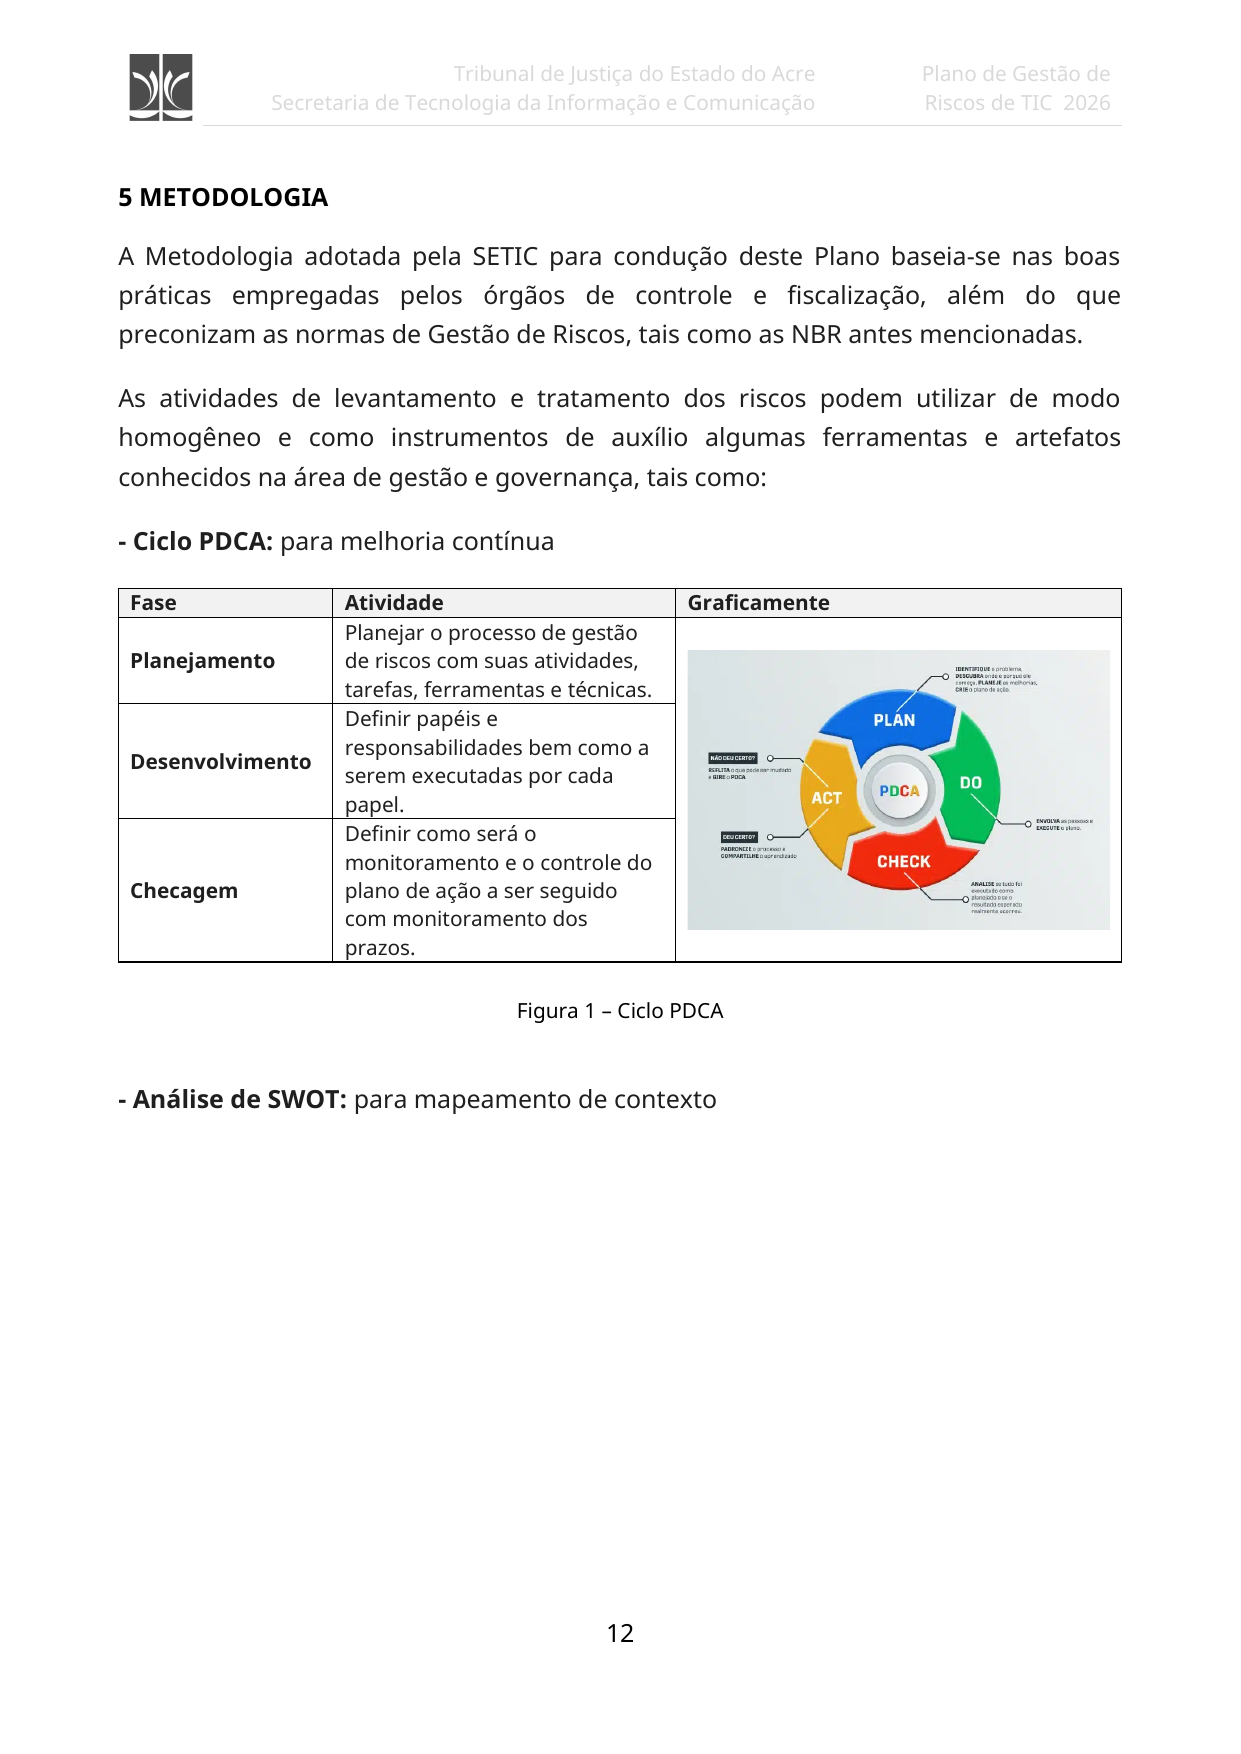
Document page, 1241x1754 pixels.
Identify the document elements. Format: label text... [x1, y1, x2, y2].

picture [129, 54, 193, 121]
text - Análise de SWOT: para mapeamento de contexto [118, 1082, 1122, 1116]
subtitle 5 METODOLOGIA [118, 179, 1122, 213]
table_cell Desenvolvimento [119, 704, 332, 818]
text As atividades de levantamento e tratamento dos riscos podem utilizar de modo homogêneo e como instrumentos de auxílio algumas ferramentas e artefatos conhecidos na área de gestão e governança, tais como: [118, 381, 1122, 493]
table_cell Planejamento [119, 618, 332, 703]
table_header Fase [119, 589, 332, 617]
text A Metodologia adotada pela SETIC para condução deste Plano baseia-se nas boas práticas empregadas pelos órgãos de controle e fiscalização, além do que preconizam as normas de Gestão de Riscos, tais como as NBR antes mencionadas. [118, 238, 1122, 351]
table_cell Checagem [119, 819, 332, 961]
table_cell Definir papéis e responsabilidades bem como a serem executadas por cada papel. [333, 704, 675, 818]
table_header Graficamente [676, 589, 1121, 617]
text - Ciclo PDCA: para melhoria contínua [118, 523, 1122, 557]
table_header Atividade [333, 589, 675, 617]
text Figura 1 – Ciclo PDCA [118, 996, 1122, 1025]
table_cell Planejar o processo de gestão de riscos com suas atividades, tarefas, ferramentas e técnicas. [333, 618, 675, 703]
table_cell [676, 618, 1121, 961]
table_cell Definir como será o monitoramento e o controle do plano de ação a ser seguido com monitoramento dos prazos. [333, 819, 675, 961]
picture [687, 650, 1111, 930]
